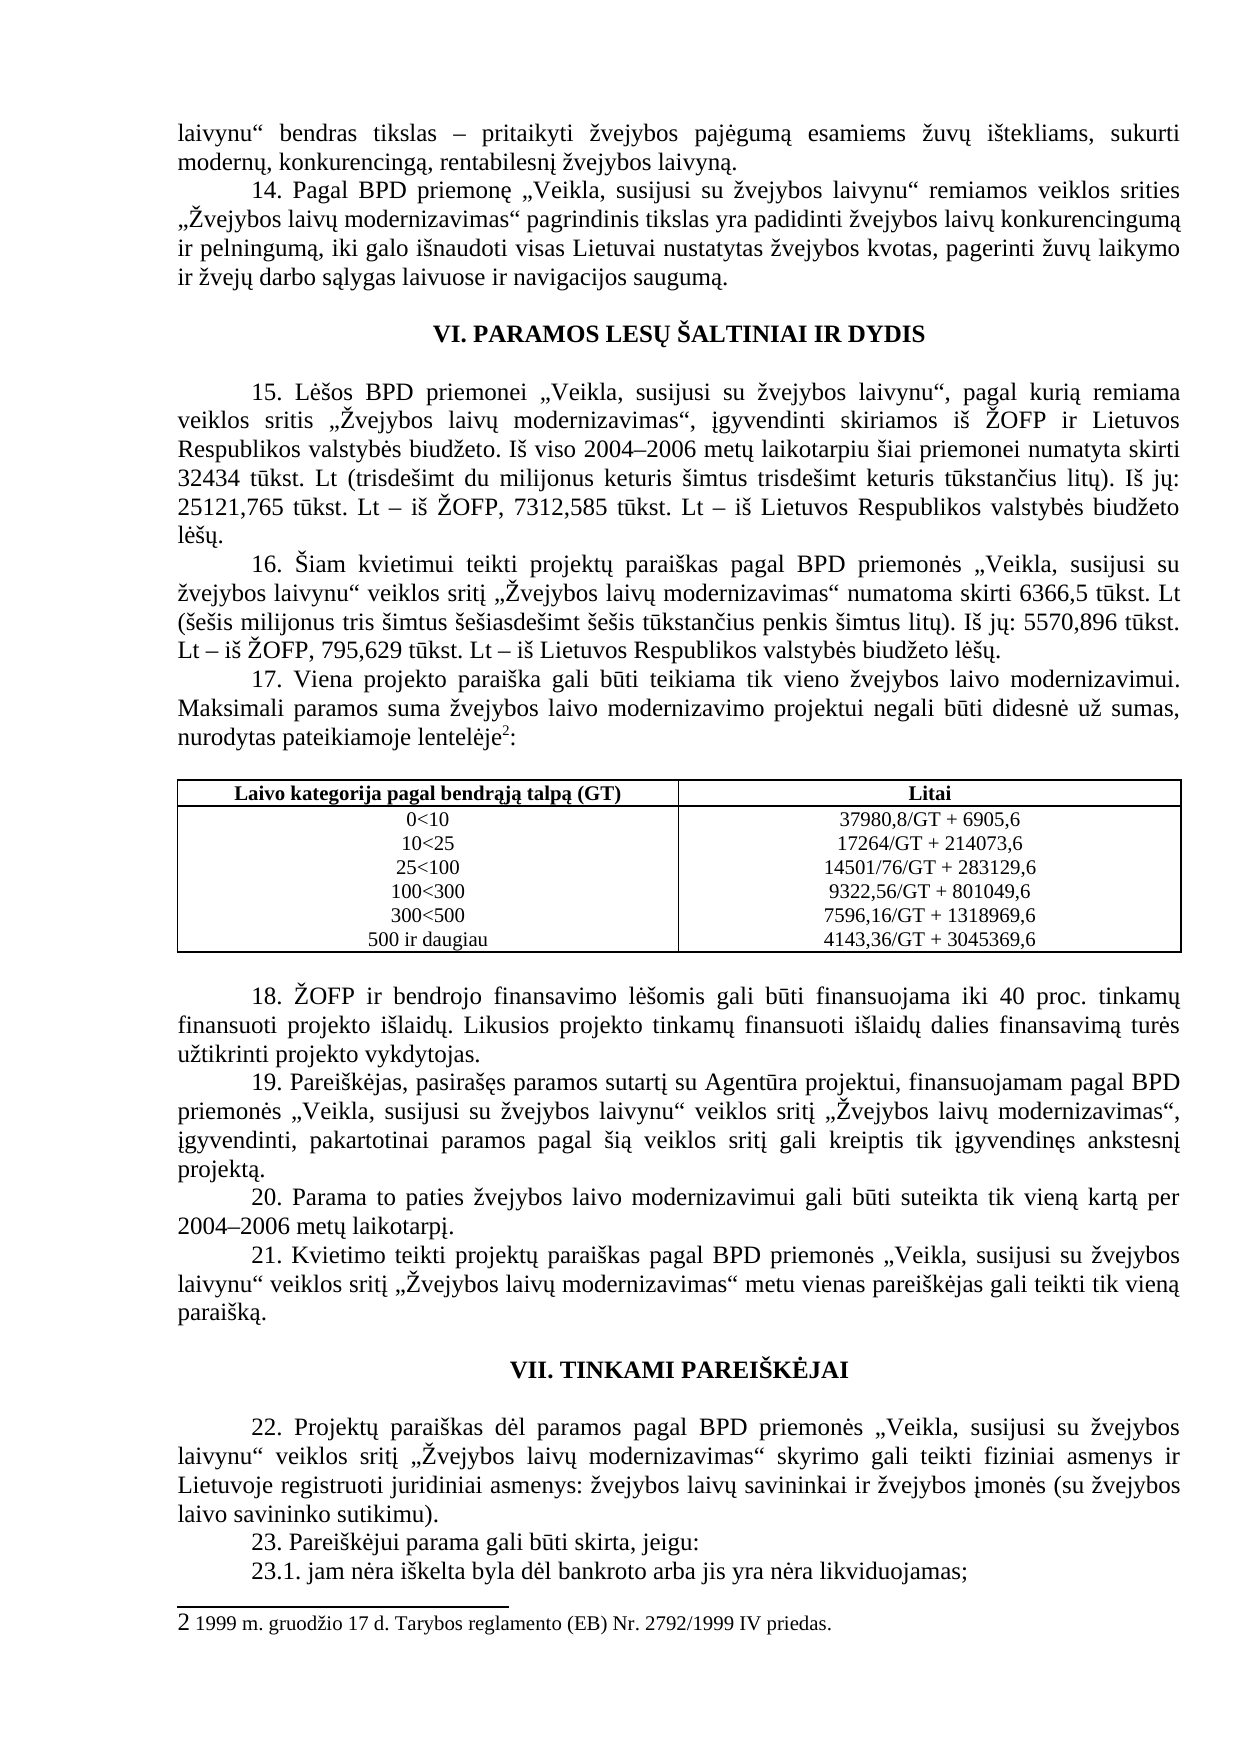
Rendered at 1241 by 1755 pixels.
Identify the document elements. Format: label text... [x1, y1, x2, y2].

text 17. Viena projekto paraiška gali būti teikiama tik vieno žvejybos laivo modernizavimui. Maksimali paramos suma žvejybos laivo modernizavimo projektui negali būti didesnė už sumas, nurodytas pateikiamoje lentelėje: [177, 664, 1181, 751]
text 15. Lėšos BPD priemonei „Veikla, susijusi su žvejybos laivynu“, pagal kurią remiama veiklos sritis „Žvejybos laivų modernizavimas“, įgyvendinti skiriamos iš ŽOFP ir Lietuvos Respublikos valstybės biudžeto. Iš viso 2004–2006 metų laikotarpiu šiai priemonei numatyta skirti 32434 tūkst. Lt (trisdešimt du milijonus keturis šimtus trisdešimt keturis tūkstančius litų). Iš jų: 25121,765 tūkst. Lt – iš ŽOFP, 7312,585 tūkst. Lt – iš Lietuvos Respublikos valstybės biudžeto lėšų. [177, 377, 1181, 549]
text 19. Pareiškėjas, pasirašęs paramos sutartį su Agentūra projektui, finansuojamam pagal BPD priemonės „Veikla, susijusi su žvejybos laivynu“ veiklos sritį „Žvejybos laivų modernizavimas“, įgyvendinti, pakartotinai paramos pagal šią veiklos sritį gali kreiptis tik įgyvendinęs ankstesnį projektą. [177, 1067, 1181, 1182]
text 18. ŽOFP ir bendrojo finansavimo lėšomis gali būti finansuojama iki 40 proc. tinkamų finansuoti projekto išlaidų. Likusios projekto tinkamų finansuoti išlaidų dalies finansavimą turės užtikrinti projekto vykdytojas. [177, 981, 1181, 1067]
text 23.1. jam nėra iškelta byla dėl bankroto arba jis yra nėra likviduojamas; [177, 1556, 1181, 1585]
text 14. Pagal BPD priemonę „Veikla, susijusi su žvejybos laivynu“ remiamos veiklos srities „Žvejybos laivų modernizavimas“ pagrindinis tikslas yra padidinti žvejybos laivų konkurencingumą ir pelningumą, iki galo išnaudoti visas Lietuvai nustatytas žvejybos kvotas, pagerinti žuvų laikymo ir žvejų darbo sąlygas laivuose ir navigacijos saugumą. [177, 176, 1181, 291]
text 21. Kvietimo teikti projektų paraiškas pagal BPD priemonės „Veikla, susijusi su žvejybos laivynu“ veiklos sritį „Žvejybos laivų modernizavimas“ metu vienas pareiškėjas gali teikti tik vieną paraišką. [177, 1240, 1181, 1326]
text 16. Šiam kvietimui teikti projektų paraiškas pagal BPD priemonės „Veikla, susijusi su žvejybos laivynu“ veiklos sritį „Žvejybos laivų modernizavimas“ numatoma skirti 6366,5 tūkst. Lt (šešis milijonus tris šimtus šešiasdešimt šešis tūkstančius penkis šimtus litų). Iš jų: 5570,896 tūkst. Lt – iš ŽOFP, 795,629 tūkst. Lt – iš Lietuvos Respublikos valstybės biudžeto lėšų. [177, 549, 1181, 664]
text 1999 m. gruodžio 17 d. Tarybos reglamento (EB) Nr. 2792/1999 IV priedas. [177, 1607, 1181, 1636]
text VII. TINKAMI PAREIŠKĖJAI [177, 1355, 1181, 1384]
text 22. Projektų paraiškas dėl paramos pagal BPD priemonės „Veikla, susijusi su žvejybos laivynu“ veiklos sritį „Žvejybos laivų modernizavimas“ skyrimo gali teikti fiziniai asmenys ir Lietuvoje registruoti juridiniai asmenys: žvejybos laivų savininkai ir žvejybos įmonės (su žvejybos laivo savininko sutikimu). [177, 1412, 1181, 1527]
text VI. PARAMOS LESŲ ŠALTINIAI IR DYDIS [177, 319, 1181, 348]
text 23. Pareiškėjui parama gali būti skirta, jeigu: [177, 1527, 1181, 1556]
text 20. Parama to paties žvejybos laivo modernizavimui gali būti suteikta tik vieną kartą per 2004–2006 metų laikotarpį. [177, 1182, 1181, 1240]
table_cell 0<10 [674, 807, 678, 831]
text laivynu“ bendras tikslas – pritaikyti žvejybos pajėgumą esamiems žuvų ištekliams, sukurti modernų, konkurencingą, rentabilesnį žvejybos laivyną. [177, 118, 1181, 176]
